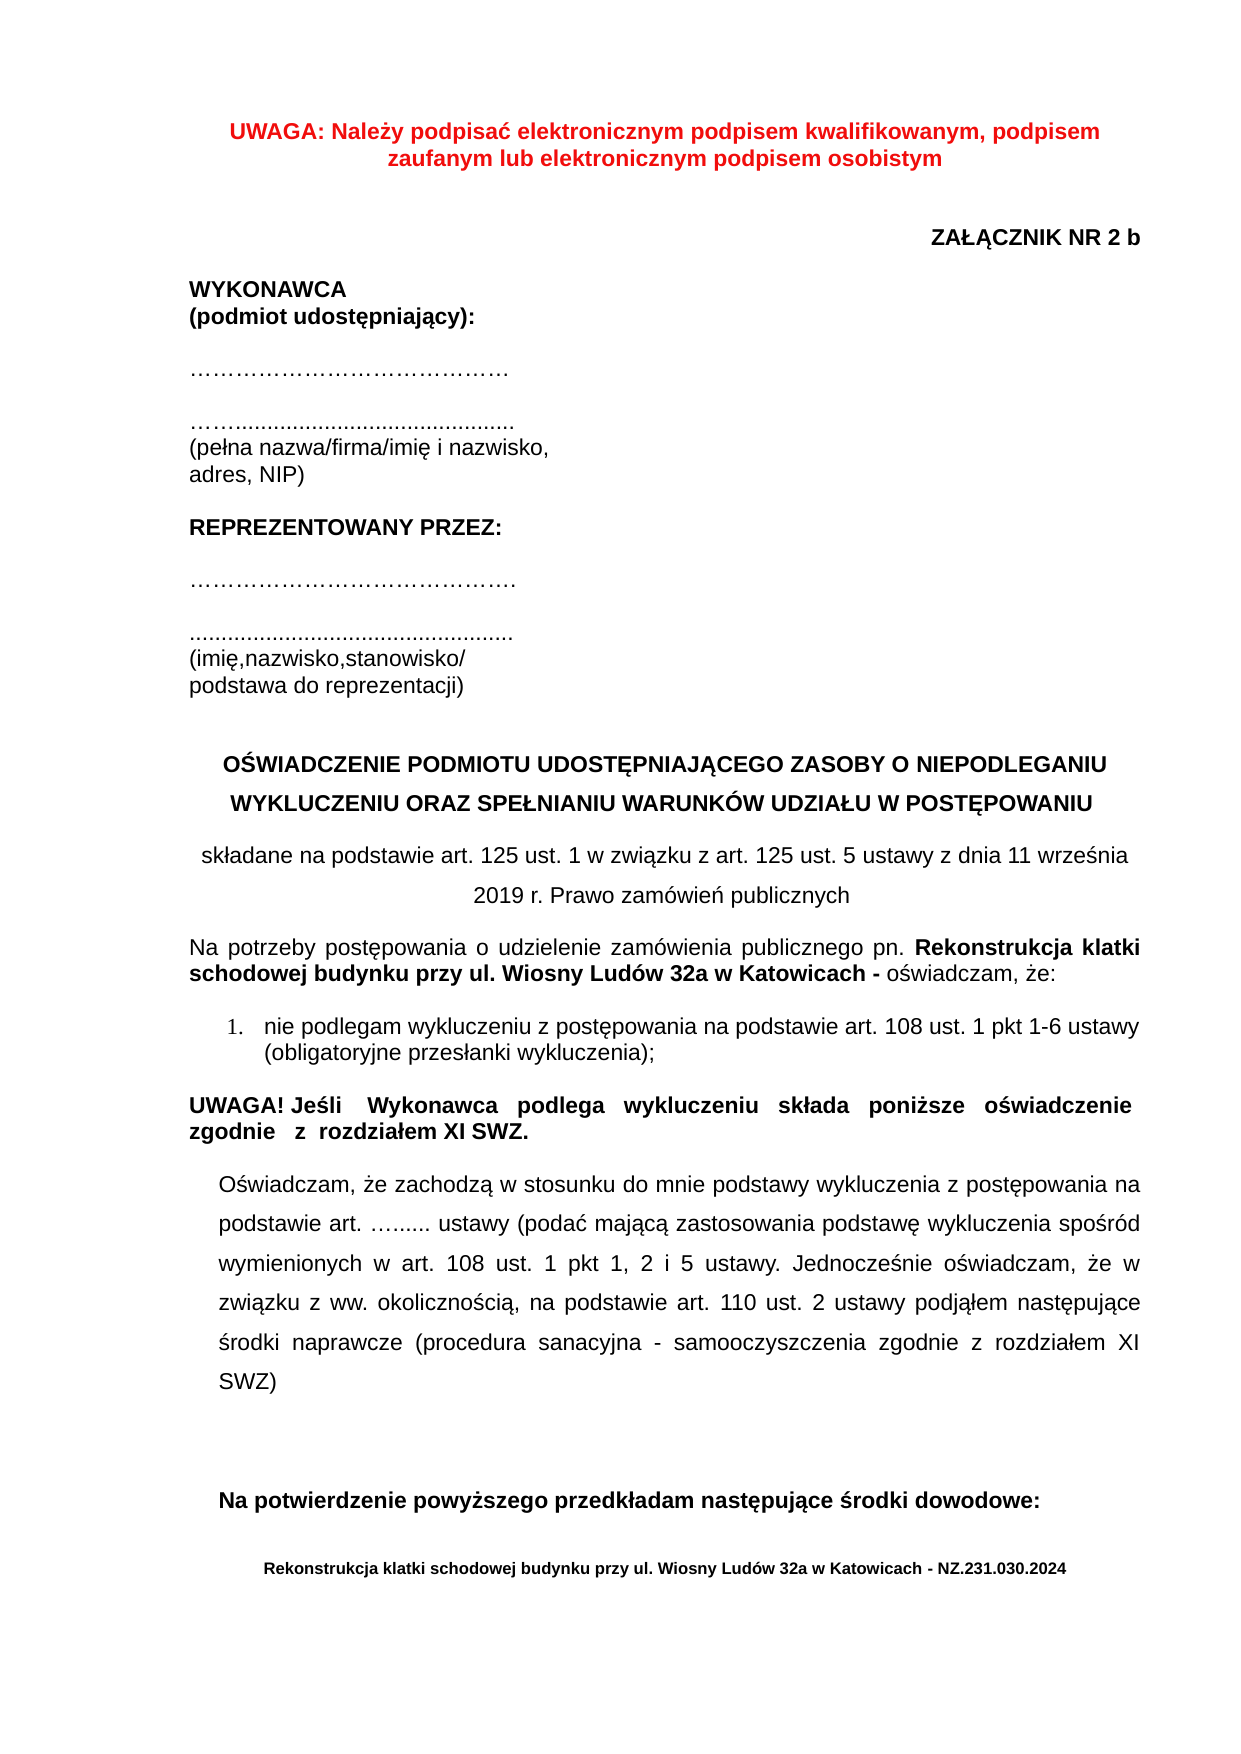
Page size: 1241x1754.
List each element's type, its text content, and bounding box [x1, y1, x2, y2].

text (podmiot udostępniający): [189, 303, 1141, 329]
text ……............................................ [189, 408, 520, 434]
text UWAGA! Jeśli Wykonawca podlega wykluczeniu składa poniższe oświadczenie zgodnie z rozdziałem XI SWZ. [189, 1092, 1141, 1144]
text Na potwierdzenie powyższego przedkładam następujące środki dowodowe: [218, 1487, 1141, 1513]
text ZAŁĄCZNIK NR 2 b [189, 223, 1141, 250]
text ...................................................(imię,nazwisko,stanowisko/podstawa do reprezentacji) [189, 619, 517, 698]
text WYKONAWCA [189, 276, 1141, 303]
text REPREZENTOWANY PRZEZ: [189, 513, 1141, 540]
text (pełna nazwa/firma/imię i nazwisko, adres, NIP) [189, 434, 577, 487]
list nie podlegam wykluczeniu z postępowania na podstawie art. 108 ust. 1 pkt 1-6 ustawy (obligatoryjne przesłanki wykluczenia); [226, 1013, 1141, 1065]
text UWAGA: Należy podpisać elektronicznym podpisem kwalifikowanym, podpisem zaufanym lub elektronicznym podpisem osobistym [189, 118, 1141, 171]
text ……………………………………. [189, 566, 517, 592]
text OŚWIADCZENIE PODMIOTU UDOSTĘPNIAJĄCEGO ZASOBY O NIEPODLEGANIU WYKLUCZENIU ORAZ SPEŁNIANIU WARUNKÓW UDZIAŁU W POSTĘPOWANIU [189, 751, 1141, 816]
text Oświadczam, że zachodzą w stosunku do mnie podstawy wykluczenia z postępowania na podstawie art. …...... ustawy (podać mającą zastosowania podstawę wykluczenia spośród wymienionych w art. 108 ust. 1 pkt 1, 2 i 5 ustawy. Jednocześnie oświadczam, że w związku z ww. okolicznością, na podstawie art. 110 ust. 2 ustawy podjąłem następujące środki naprawcze (procedura sanacyjna - samooczyszczenia zgodnie z rozdziałem XI SWZ) [218, 1171, 1141, 1394]
text Na potrzeby postępowania o udzielenie zamówienia publicznego pn. Rekonstrukcja klatki schodowej budynku przy ul. Wiosny Ludów 32a w Katowicach - oświadczam, że: [189, 933, 1141, 986]
text składane na podstawie art. 125 ust. 1 w związku z art. 125 ust. 5 ustawy z dnia 11 września 2019 r. Prawo zamówień publicznych [189, 842, 1141, 908]
text …………………………………… [189, 355, 520, 382]
